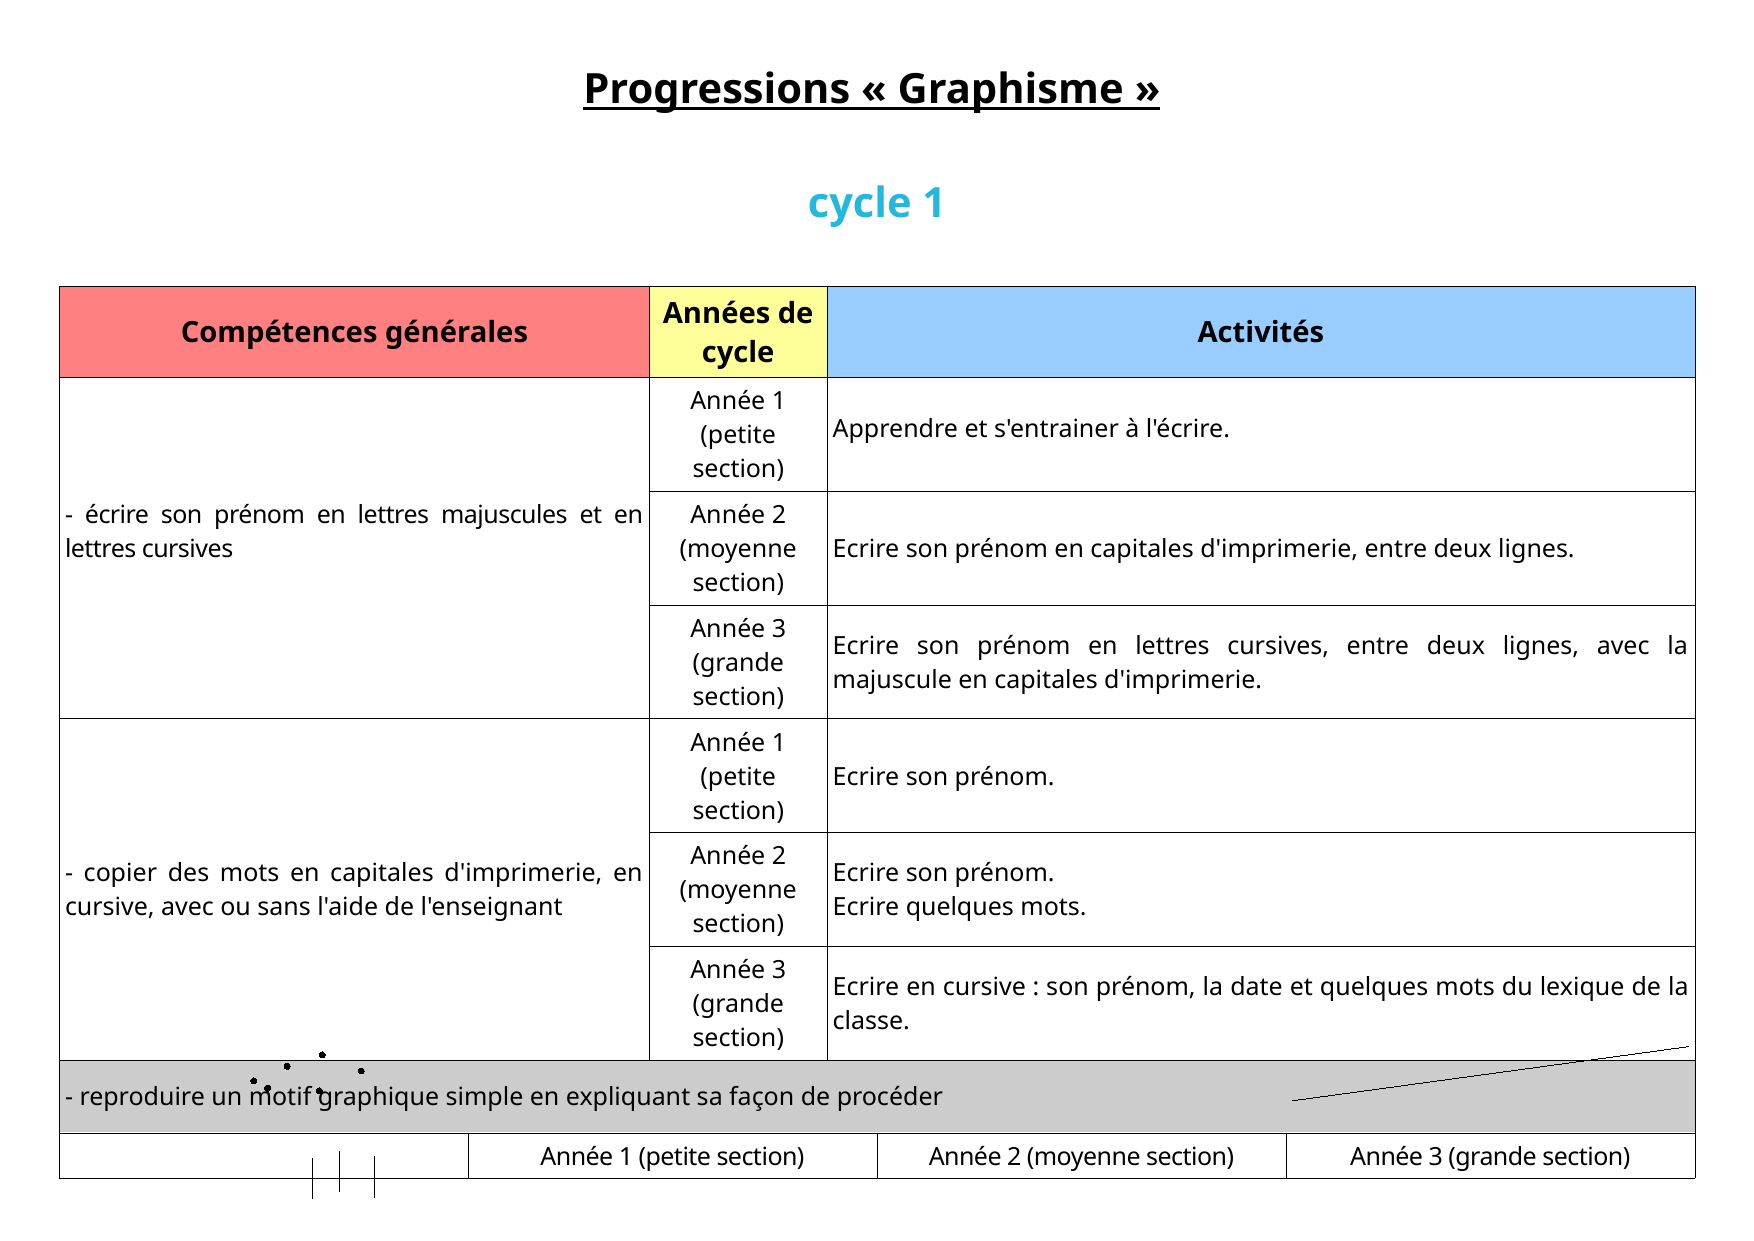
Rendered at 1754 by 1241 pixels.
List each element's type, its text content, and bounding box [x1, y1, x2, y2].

table_cell Ecrire son prénom en lettres cursives, entre deux lignes, avec la majuscule en capitales d'imprimerie. [828, 606, 1695, 718]
table_cell Ecrire son prénom en capitales d'imprimerie, entre deux lignes. [828, 492, 1695, 604]
table_cell Année 3 (grande section) [650, 606, 827, 718]
table_cell Ecrire son prénom. Ecrire quelques mots. [828, 833, 1695, 946]
table_cell Année 2 (moyenne section) [650, 833, 827, 946]
table_cell [60, 1134, 468, 1178]
table_cell Année 3 (grande section) [1287, 1134, 1695, 1178]
table_cell Année 2 (moyenne section) [650, 492, 827, 604]
text Progressions « Graphisme » [59, 59, 1695, 116]
table_header Compétences générales [60, 287, 649, 377]
table_cell Apprendre et s'entrainer à l'écrire. [828, 378, 1695, 491]
table_cell Ecrire en cursive : son prénom, la date et quelques mots du lexique de la classe. [828, 947, 1695, 1059]
table_cell Année 1 (petite section) [469, 1134, 877, 1178]
table_cell - écrire son prénom en lettres majuscules et en lettres cursives [60, 378, 649, 718]
table_cell Année 2 (moyenne section) [878, 1134, 1286, 1178]
table_cell - copier des mots en capitales d'imprimerie, en cursive, avec ou sans l'aide de l'enseignant [60, 719, 649, 1059]
table_cell Année 3 (grande section) [650, 947, 827, 1059]
table_cell Année 1 (petite section) [650, 719, 827, 832]
table_header Années de cycle [650, 287, 827, 377]
text cycle 1 [59, 173, 1695, 229]
table_cell Année 1 (petite section) [650, 378, 827, 491]
table_cell - reproduire un motif graphique simple en expliquant sa façon de procéder [60, 1061, 1695, 1132]
table_header Activités [828, 287, 1695, 377]
table_cell Ecrire son prénom. [828, 719, 1695, 832]
